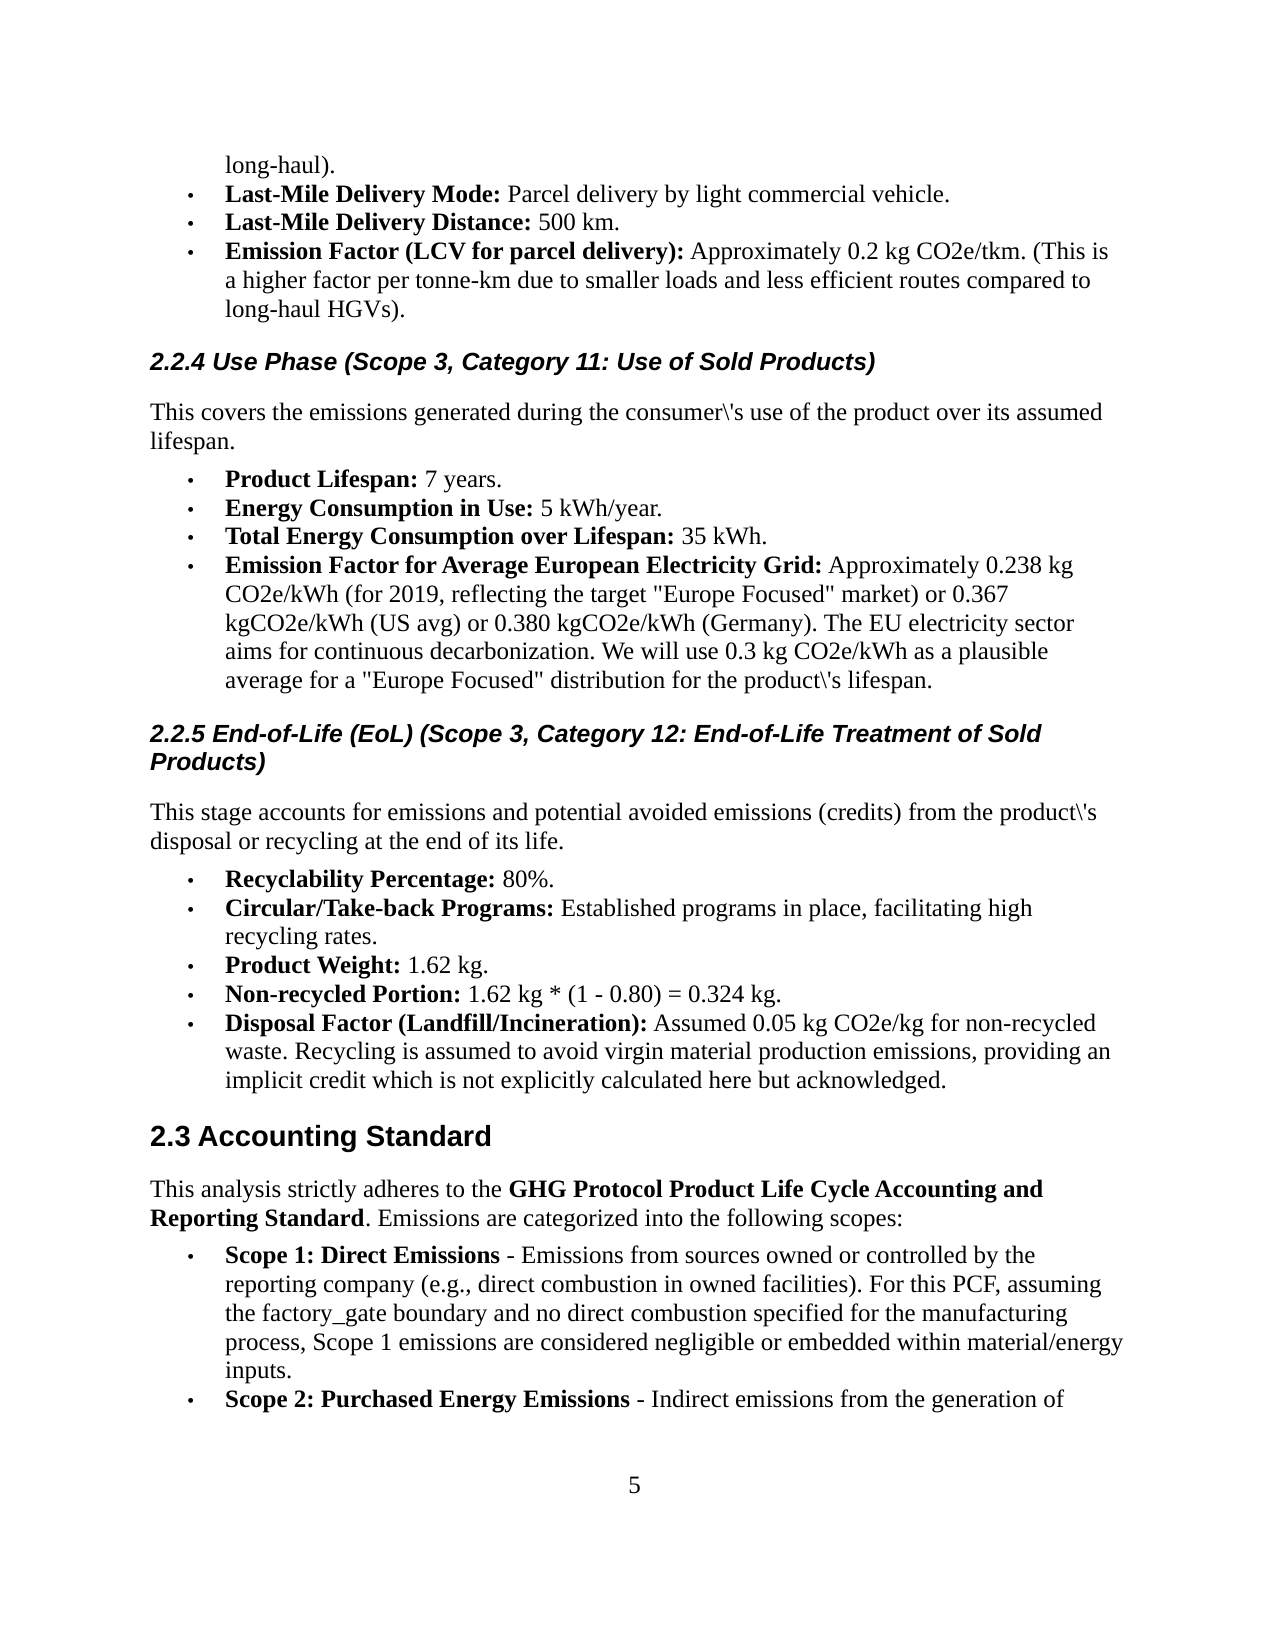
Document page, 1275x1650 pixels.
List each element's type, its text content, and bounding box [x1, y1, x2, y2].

list Last-Mile Delivery Mode: Parcel delivery by light commercial vehicle. [187, 179, 1125, 207]
list Emission Factor for Average European Electricity Grid: Approximately 0.238 kg CO2e/kWh (for 2019, reflecting the target "Europe Focused" market) or 0.367 kgCO2e/kWh (US avg) or 0.380 kgCO2e/kWh (Germany). The EU electricity sector aims for continuous decarbonization. We will use 0.3 kg CO2e/kWh as a plausible average for a "Europe Focused" distribution for the product\'s lifespan. [187, 550, 1125, 694]
text This analysis strictly adheres to the GHG Protocol Product Life Cycle Accounting and Reporting Standard. Emissions are categorized into the following scopes: [150, 1174, 1125, 1231]
list Energy Consumption in Use: 5 kWh/year. [187, 493, 1125, 521]
list Product Lifespan: 7 years. [187, 464, 1125, 493]
list Recyclability Percentage: 80%. [187, 864, 1125, 893]
list Product Weight: 1.62 kg. [187, 950, 1125, 979]
subtitle 2.3 Accounting Standard [150, 1119, 1125, 1152]
text This covers the emissions generated during the consumer\'s use of the product over its assumed lifespan. [150, 397, 1125, 455]
list Total Energy Consumption over Lifespan: 35 kWh. [187, 521, 1125, 550]
text This stage accounts for emissions and potential avoided emissions (credits) from the product\'s disposal or recycling at the end of its life. [150, 797, 1125, 855]
subtitle 2.2.5 End-of-Life (EoL) (Scope 3, Category 12: End-of-Life Treatment of Sold Products) [150, 719, 1125, 776]
list long-haul). [187, 150, 1125, 179]
list Emission Factor (LCV for parcel delivery): Approximately 0.2 kg CO2e/tkm. (This is a higher factor per tonne-km due to smaller loads and less efficient routes compared to long-haul HGVs). [187, 236, 1125, 322]
subtitle 2.2.4 Use Phase (Scope 3, Category 11: Use of Sold Products) [150, 347, 1125, 376]
list Circular/Take-back Programs: Established programs in place, facilitating high recycling rates. [187, 893, 1125, 950]
list Disposal Factor (Landfill/Incineration): Assumed 0.05 kg CO2e/kg for non-recycled waste. Recycling is assumed to avoid virgin material production emissions, providing an implicit credit which is not explicitly calculated here but acknowledged. [187, 1008, 1125, 1094]
list Non-recycled Portion: 1.62 kg * (1 - 0.80) = 0.324 kg. [187, 979, 1125, 1008]
list Last-Mile Delivery Distance: 500 km. [187, 207, 1125, 236]
list Scope 1: Direct Emissions - Emissions from sources owned or controlled by the reporting company (e.g., direct combustion in owned facilities). For this PCF, assuming the factory_gate boundary and no direct combustion specified for the manufacturing process, Scope 1 emissions are considered negligible or embedded within material/energy inputs. [187, 1240, 1125, 1384]
list Scope 2: Purchased Energy Emissions - Indirect emissions from the generation of [187, 1384, 1125, 1413]
